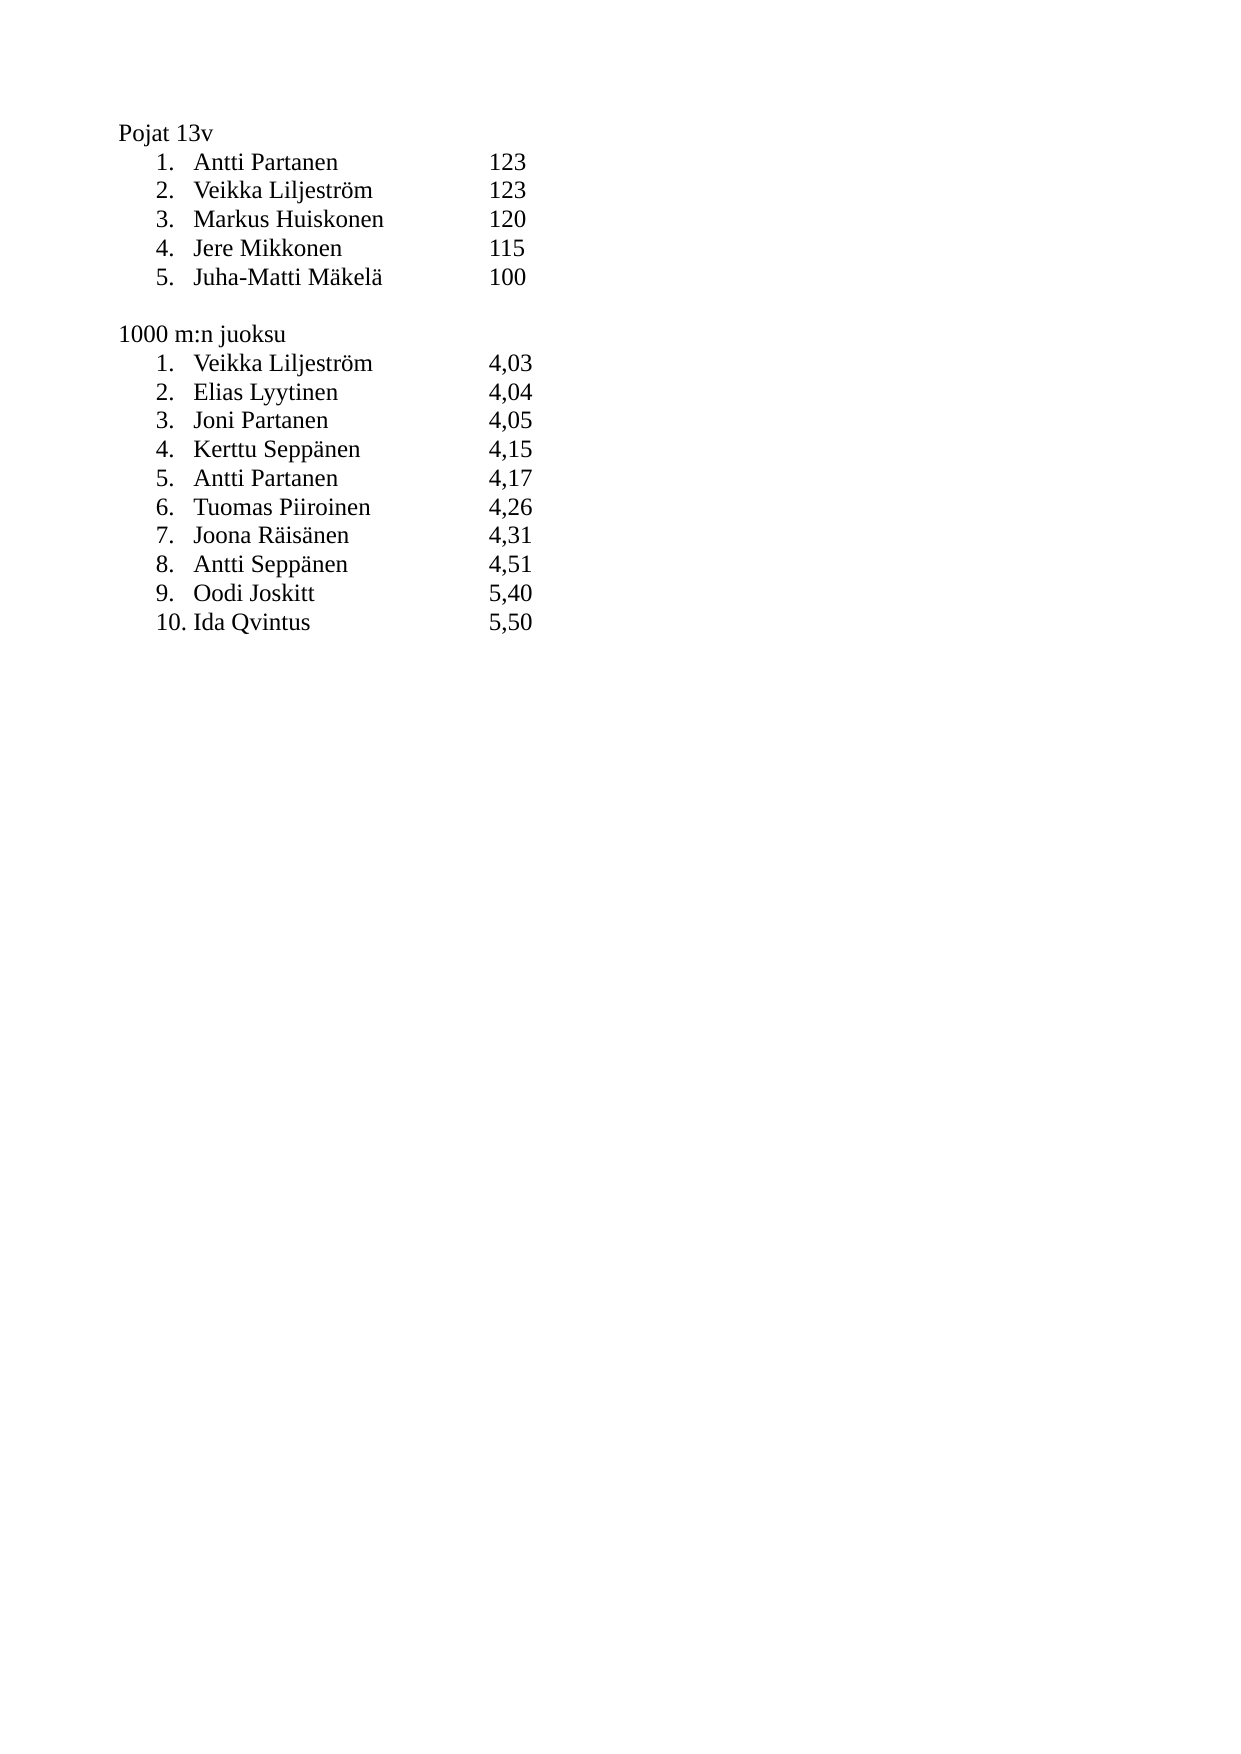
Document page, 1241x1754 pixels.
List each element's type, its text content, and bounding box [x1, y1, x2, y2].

list Veikka Liljeström 123 [156, 176, 1122, 204]
list Veikka Liljeström 4,03 [156, 348, 1122, 377]
list Markus Huiskonen 120 [156, 204, 1122, 233]
list Antti Seppänen 4,51 [156, 549, 1122, 578]
text Pojat 13v [118, 118, 1122, 147]
list Elias Lyytinen 4,04 [156, 377, 1122, 406]
list Ida Qvintus 5,50 [156, 607, 1122, 636]
list Joni Partanen 4,05 [156, 406, 1122, 434]
list Oodi Joskitt 5,40 [156, 578, 1122, 607]
list Joona Räisänen 4,31 [156, 521, 1122, 549]
list Antti Partanen 123 [156, 147, 1122, 176]
text 1000 m:n juoksu [118, 319, 1122, 348]
list Kerttu Seppänen 4,15 [156, 434, 1122, 463]
list Tuomas Piiroinen 4,26 [156, 492, 1122, 521]
list Jere Mikkonen 115 [156, 233, 1122, 262]
list Antti Partanen 4,17 [156, 463, 1122, 492]
list Juha-Matti Mäkelä 100 [156, 262, 1122, 291]
